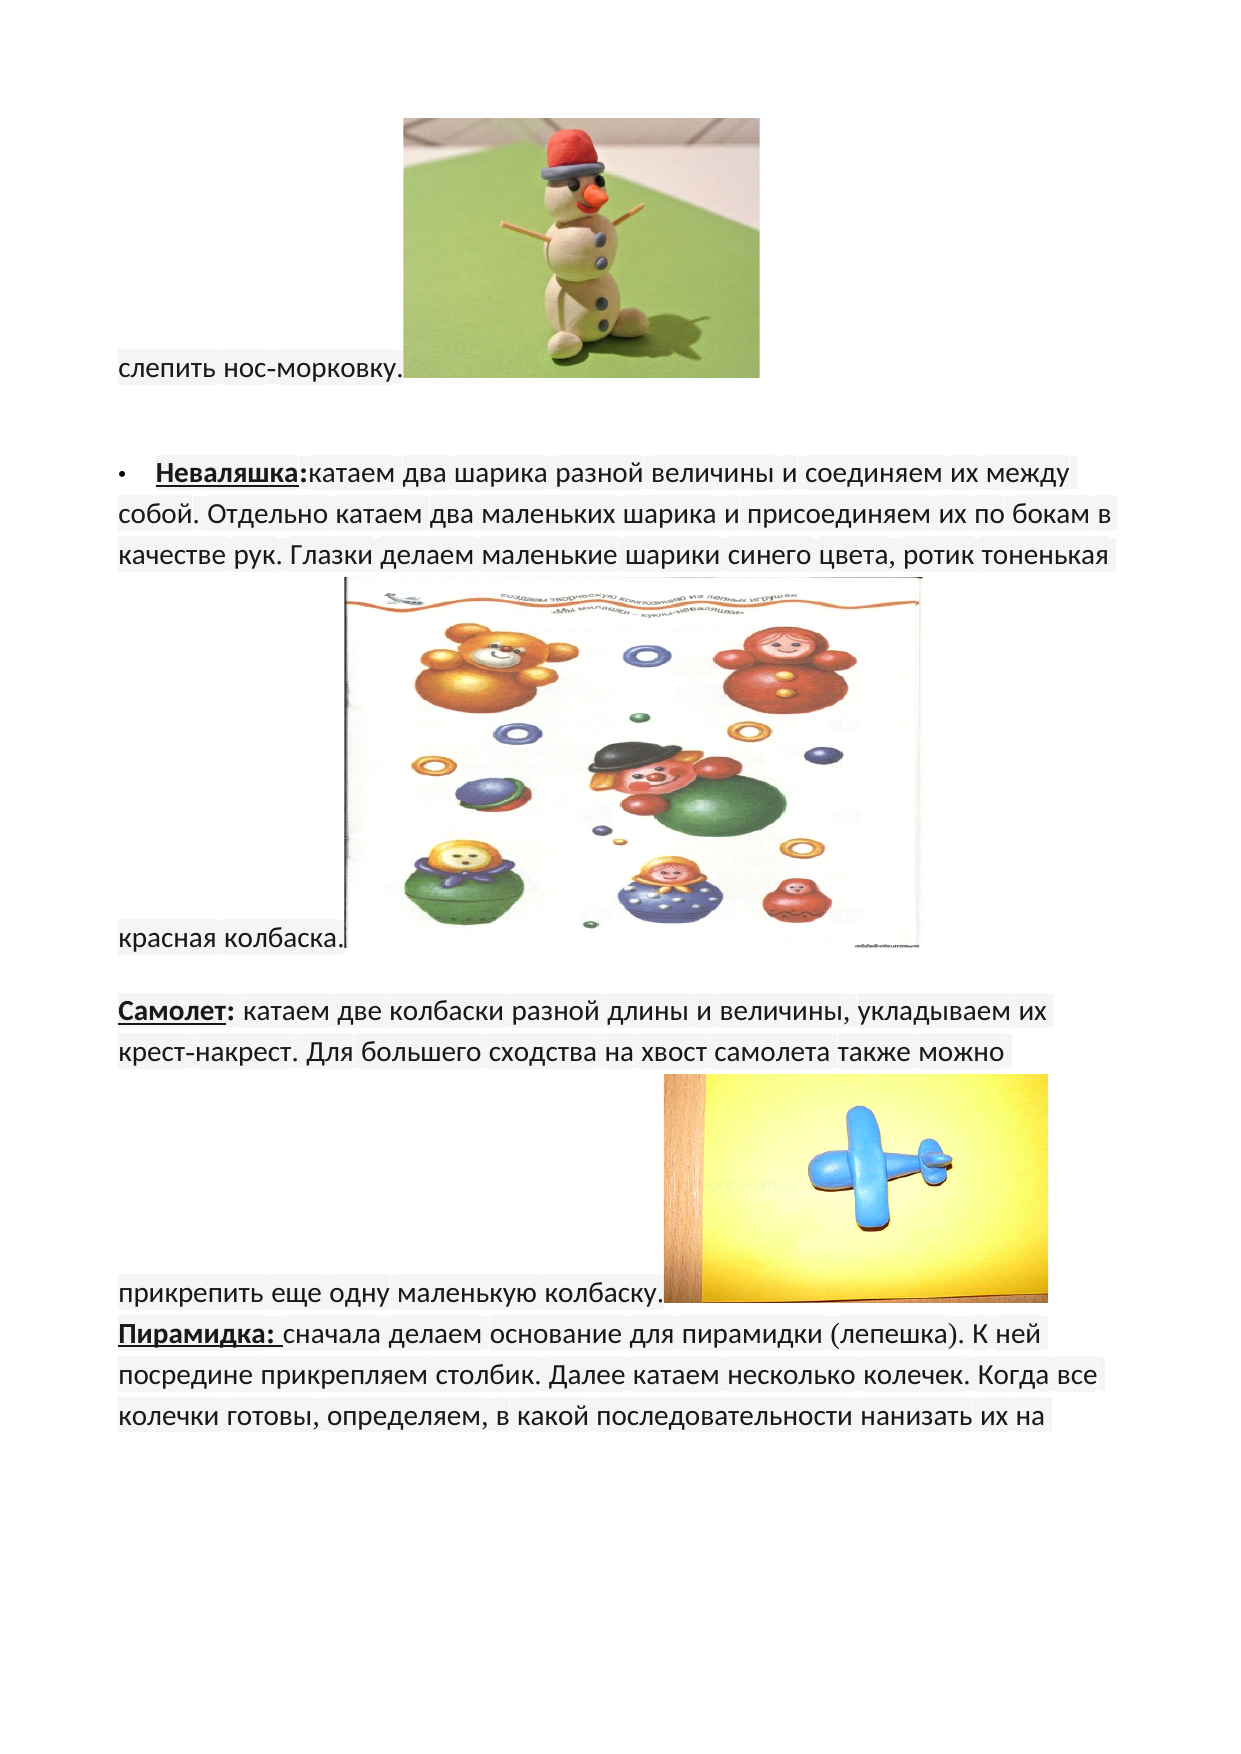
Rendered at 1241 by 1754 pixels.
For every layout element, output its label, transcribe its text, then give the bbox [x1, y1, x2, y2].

list Неваляшка:катаем два шарика разной величины и соединяем их между собой. Отдельно катаем два маленьких шарика и присоединяем их по бокам в качестве рук. Глазки делаем маленькие шарики синего цвета, ротик тоненькая красная колбаска. [81, 454, 1122, 955]
text Самолет: катаем две колбаски разной длины и величины, укладываем их крест-накрест. Для большего сходства на хвост самолета также можно прикрепить еще одну маленькую колбаску. [118, 992, 1122, 1310]
text Пирамидка: сначала делаем основание для пирамидки (лепешка). К ней посредине прикрепляем столбик. Далее катаем несколько колечек. Когда все колечки готовы, определяем, в какой последовательности нанизать их на [118, 1315, 1122, 1432]
list Снеговик: катаем три шарика разной величины, которые затем аккуратно соединяем между собой. Стекой делаем глаза, рот. Глаза можно слепить маленькие черные шарики, рот маленькую тоненькую колбаску, нос можно слепить нос-морковку. [81, 118, 1122, 385]
